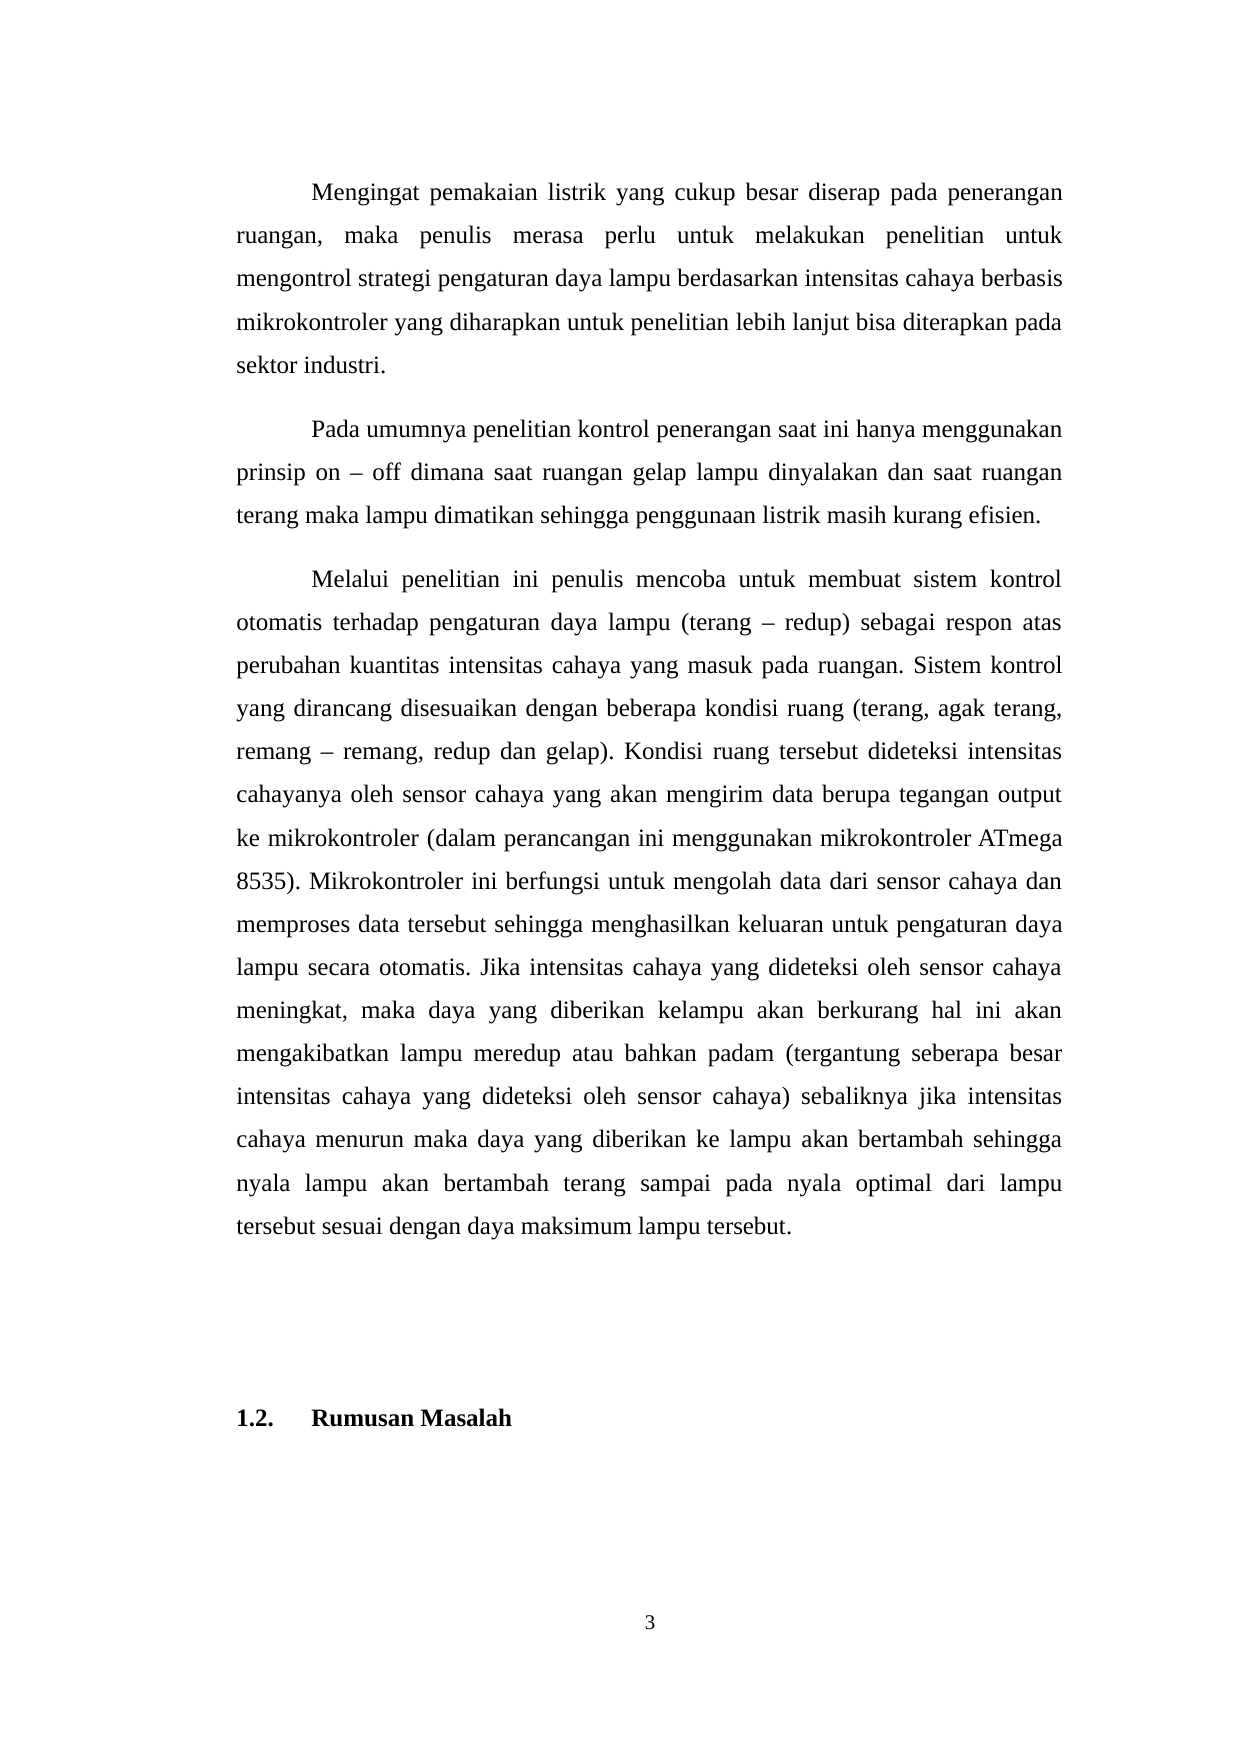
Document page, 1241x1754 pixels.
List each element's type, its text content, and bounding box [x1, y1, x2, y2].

list Rumusan Masalah [236, 1403, 1063, 1431]
list Pada umumnya penelitian kontrol penerangan saat ini hanya menggunakan prinsip on – off dimana saat ruangan gelap lampu dinyalakan dan saat ruangan terang maka lampu dimatikan sehingga penggunaan listrik masih kurang efisien. [236, 414, 1063, 529]
list Mengingat pemakaian listrik yang cukup besar diserap pada penerangan ruangan, maka penulis merasa perlu untuk melakukan penelitian untuk mengontrol strategi pengaturan daya lampu berdasarkan intensitas cahaya berbasis mikrokontroler yang diharapkan untuk penelitian lebih lanjut bisa diterapkan pada sektor industri. [236, 177, 1063, 378]
list Melalui penelitian ini penulis mencoba untuk membuat sistem kontrol otomatis terhadap pengaturan daya lampu (terang – redup) sebagai respon atas perubahan kuantitas intensitas cahaya yang masuk pada ruangan. Sistem kontrol yang dirancang disesuaikan dengan beberapa kondisi ruang (terang, agak terang, remang – remang, redup dan gelap). Kondisi ruang tersebut dideteksi intensitas cahayanya oleh sensor cahaya yang akan mengirim data berupa tegangan output ke mikrokontroler (dalam perancangan ini menggunakan mikrokontroler ATmega 8535). Mikrokontroler ini berfungsi untuk mengolah data dari sensor cahaya dan memproses data tersebut sehingga menghasilkan keluaran untuk pengaturan daya lampu secara otomatis. Jika intensitas cahaya yang dideteksi oleh sensor cahaya meningkat, maka daya yang diberikan kelampu akan berkurang hal ini akan mengakibatkan lampu meredup atau bahkan padam (tergantung seberapa besar intensitas cahaya yang dideteksi oleh sensor cahaya) sebaliknya jika intensitas cahaya menurun maka daya yang diberikan ke lampu akan bertambah sehingga nyala lampu akan bertambah terang sampai pada nyala optimal dari lampu tersebut sesuai dengan daya maksimum lampu tersebut. [236, 564, 1063, 1239]
